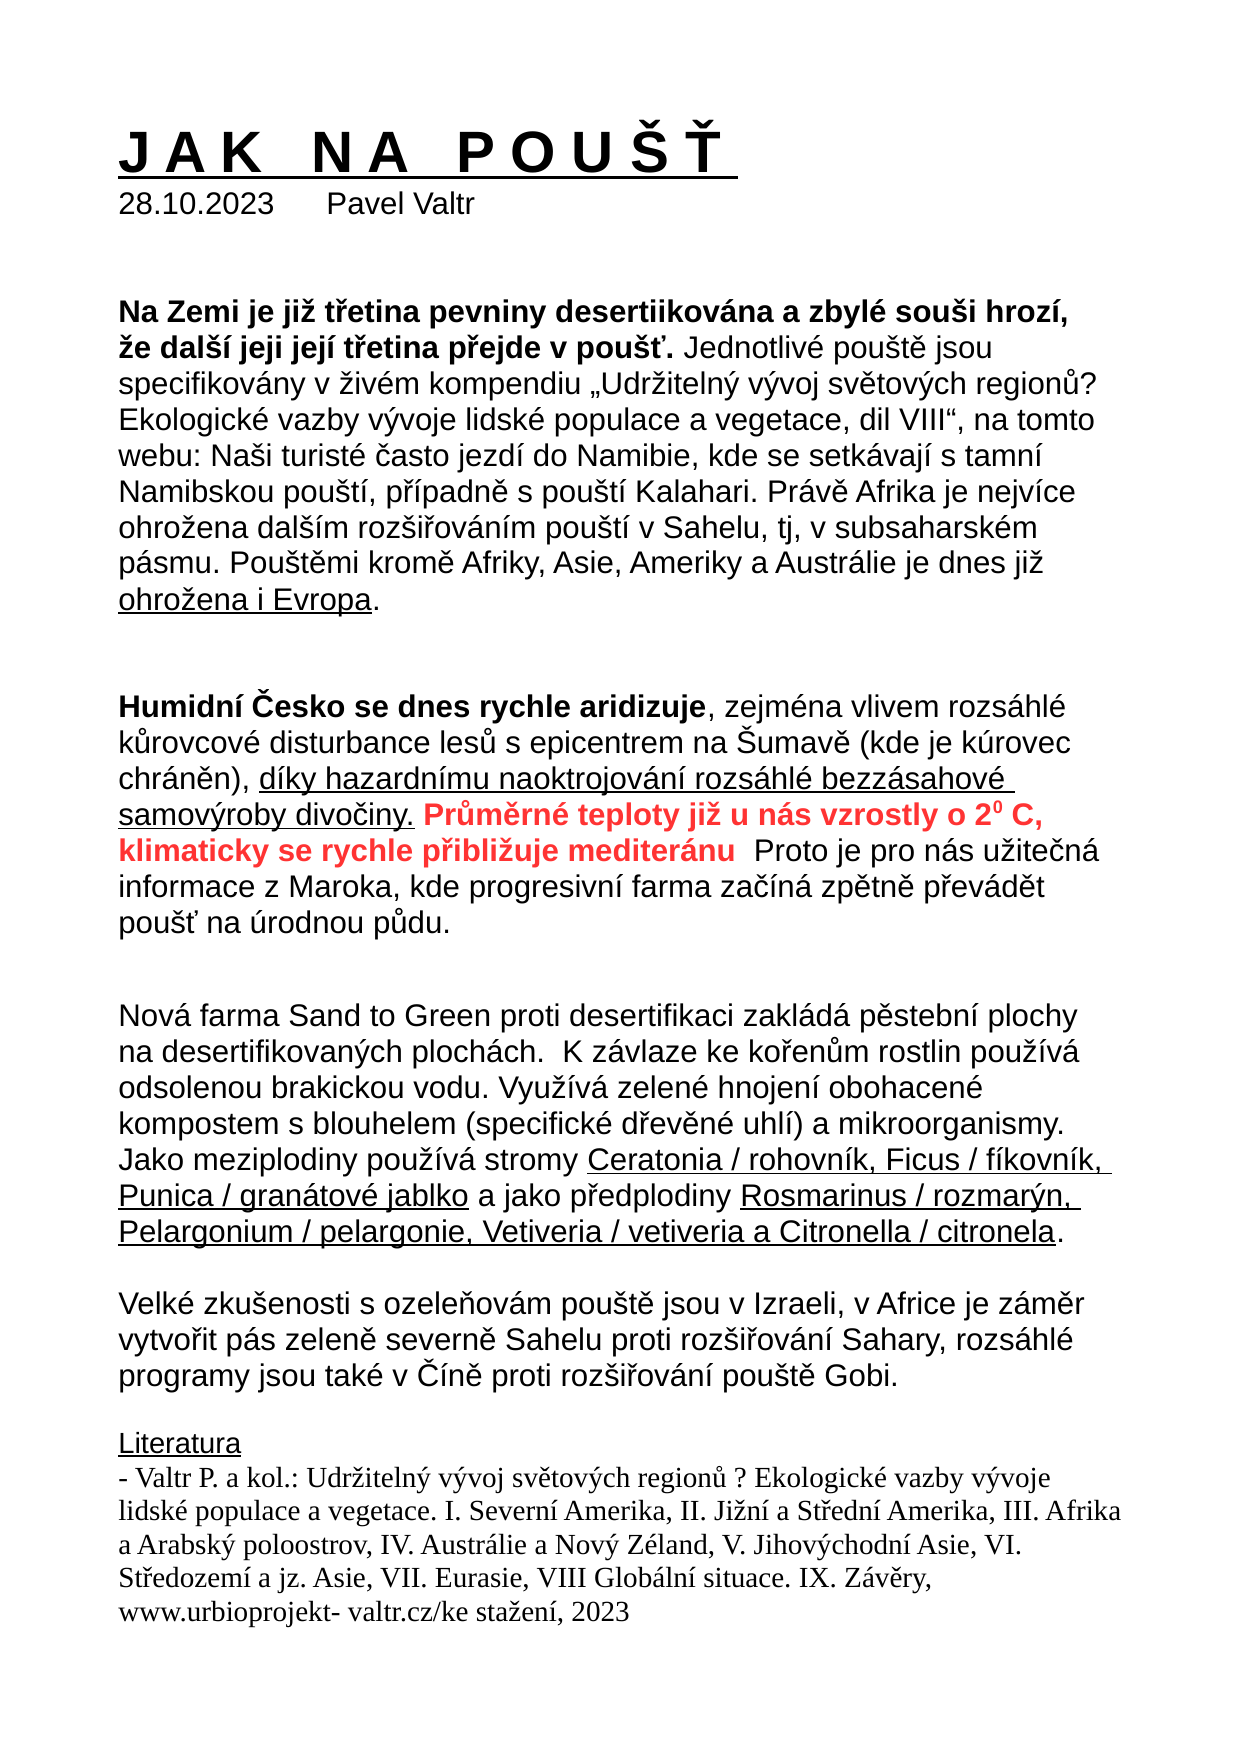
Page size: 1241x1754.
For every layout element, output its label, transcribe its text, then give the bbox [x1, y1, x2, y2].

text 28.10.2023 Pavel Valtr [118, 185, 1122, 221]
text Literatura [118, 1426, 1122, 1460]
text Na Zemi je již třetina pevniny desertiikována a zbylé souši hrozí, že další jeji její třetina přejde v poušť. Jednotlivé pouště jsou specifikovány v živém kompendiu „Udržitelný vývoj světových regionů? Ekologické vazby vývoje lidské populace a vegetace, dil VIII“, na tomto webu: Naši turisté často jezdí do Namibie, kde se setkávají s tamní Namibskou pouští, případně s pouští Kalahari. Právě Afrika je nejvíce ohrožena dalším rozšiřováním pouští v Sahelu, tj, v subsaharském pásmu. Pouštěmi kromě Afriky, Asie, Ameriky a Austrálie je dnes již ohrožena i Evropa. [118, 293, 1122, 616]
text Velké zkušenosti s ozeleňovám pouště jsou v Izraeli, v Africe je záměr vytvořit pás zeleně severně Sahelu proti rozšiřování Sahary, rozsáhlé programy jsou také v Číně proti rozšiřování pouště Gobi. [118, 1285, 1122, 1393]
text - Valtr P. a kol.: Udržitelný vývoj světových regionů ? Ekologické vazby vývoje lidské populace a vegetace. I. Severní Amerika, II. Jižní a Střední Amerika, III. Afrika a Arabský poloostrov, IV. Austrálie a Nový Zéland, V. Jihovýchodní Asie, VI. Středozemí a jz. Asie, VII. Eurasie, VIII Globální situace. IX. Závěry, www.urbioprojekt- valtr.cz/ke stažení, 2023 [118, 1460, 1122, 1627]
text Humidní Česko se dnes rychle aridizuje, zejména vlivem rozsáhlé kůrovcové disturbance lesů s epicentrem na Šumavě (kde je kúrovec chráněn), díky hazardnímu naoktrojování rozsáhlé bezzásahové samovýroby divočiny. Průměrné teploty již u nás vzrostly o 20 C, klimaticky se rychle přibližuje mediteránu Proto je pro nás užitečná informace z Maroka, kde progresivní farma začíná zpětně převádět poušť na úrodnou půdu. [118, 688, 1122, 940]
text J A K N A P O U Š Ť [118, 118, 1122, 185]
text Nová farma Sand to Green proti desertifikaci zakládá pěstební plochy na desertifikovaných plochách. K závlaze ke kořenům rostlin používá odsolenou brakickou vodu. Využívá zelené hnojení obohacené kompostem s blouhelem (specifické dřevěné uhlí) a mikroorganismy. Jako meziplodiny používá stromy Ceratonia / rohovník, Ficus / fíkovník, Punica / granátové jablko a jako předplodiny Rosmarinus / rozmarýn, Pelargonium / pelargonie, Vetiveria / vetiveria a Citronella / citronela. [118, 997, 1122, 1249]
